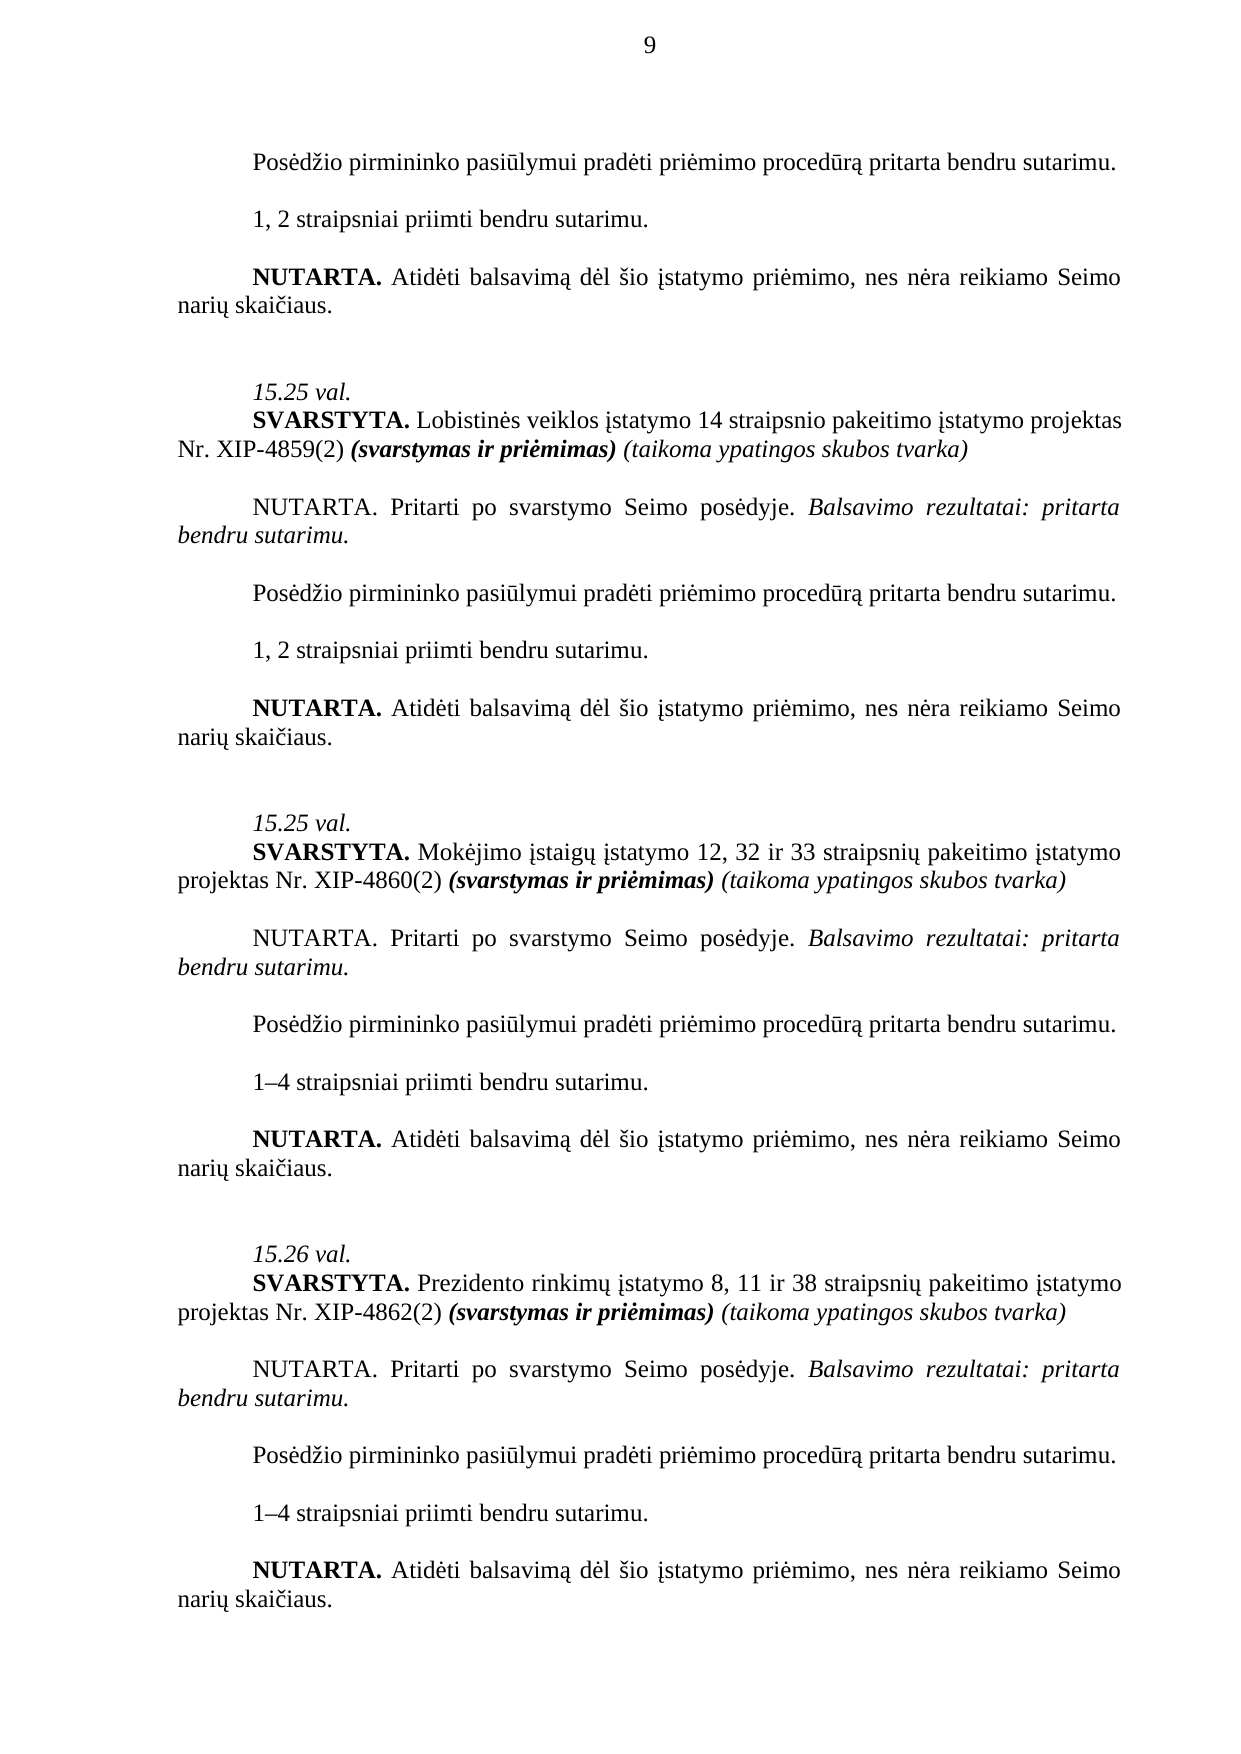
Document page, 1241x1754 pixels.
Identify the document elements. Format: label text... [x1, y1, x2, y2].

text NUTARTA. Pritarti po svarstymo Seimo posėdyje. Balsavimo rezultatai: pritarta bendru sutarimu. [177, 1354, 1122, 1412]
text SVARSTYTA. Lobistinės veiklos įstatymo 14 straipsnio pakeitimo įstatymo projektas Nr. XIP-4859(2) (svarstymas ir priėmimas) (taikoma ypatingos skubos tvarka) [177, 406, 1122, 463]
text NUTARTA. Atidėti balsavimą dėl šio įstatymo priėmimo, nes nėra reikiamo Seimo narių skaičiaus. [177, 693, 1122, 751]
text Posėdžio pirmininko pasiūlymui pradėti priėmimo procedūrą pritarta bendru sutarimu. [177, 1009, 1122, 1038]
text NUTARTA. Atidėti balsavimą dėl šio įstatymo priėmimo, nes nėra reikiamo Seimo narių skaičiaus. [177, 262, 1122, 319]
text NUTARTA. Atidėti balsavimą dėl šio įstatymo priėmimo, nes nėra reikiamo Seimo narių skaičiaus. [177, 1124, 1122, 1182]
text NUTARTA. Atidėti balsavimą dėl šio įstatymo priėmimo, nes nėra reikiamo Seimo narių skaičiaus. [177, 1556, 1122, 1613]
text 15.25 val. [177, 377, 1122, 406]
text Posėdžio pirmininko pasiūlymui pradėti priėmimo procedūrą pritarta bendru sutarimu. [177, 578, 1122, 607]
text 1–4 straipsniai priimti bendru sutarimu. [177, 1067, 1122, 1096]
text 15.25 val. [177, 808, 1122, 837]
text NUTARTA. Pritarti po svarstymo Seimo posėdyje. Balsavimo rezultatai: pritarta bendru sutarimu. [177, 923, 1122, 981]
text 1, 2 straipsniai priimti bendru sutarimu. [177, 636, 1122, 664]
text 1–4 straipsniai priimti bendru sutarimu. [177, 1498, 1122, 1527]
text Posėdžio pirmininko pasiūlymui pradėti priėmimo procedūrą pritarta bendru sutarimu. [177, 1441, 1122, 1469]
text Posėdžio pirmininko pasiūlymui pradėti priėmimo procedūrą pritarta bendru sutarimu. [177, 147, 1122, 176]
text SVARSTYTA. Mokėjimo įstaigų įstatymo 12, 32 ir 33 straipsnių pakeitimo įstatymo projektas Nr. XIP-4860(2) (svarstymas ir priėmimas) (taikoma ypatingos skubos tvarka) [177, 837, 1122, 894]
text SVARSTYTA. Prezidento rinkimų įstatymo 8, 11 ir 38 straipsnių pakeitimo įstatymo projektas Nr. XIP-4862(2) (svarstymas ir priėmimas) (taikoma ypatingos skubos tvarka) [177, 1268, 1122, 1326]
text 1, 2 straipsniai priimti bendru sutarimu. [177, 204, 1122, 233]
text NUTARTA. Pritarti po svarstymo Seimo posėdyje. Balsavimo rezultatai: pritarta bendru sutarimu. [177, 492, 1122, 549]
text 15.26 val. [177, 1239, 1122, 1268]
